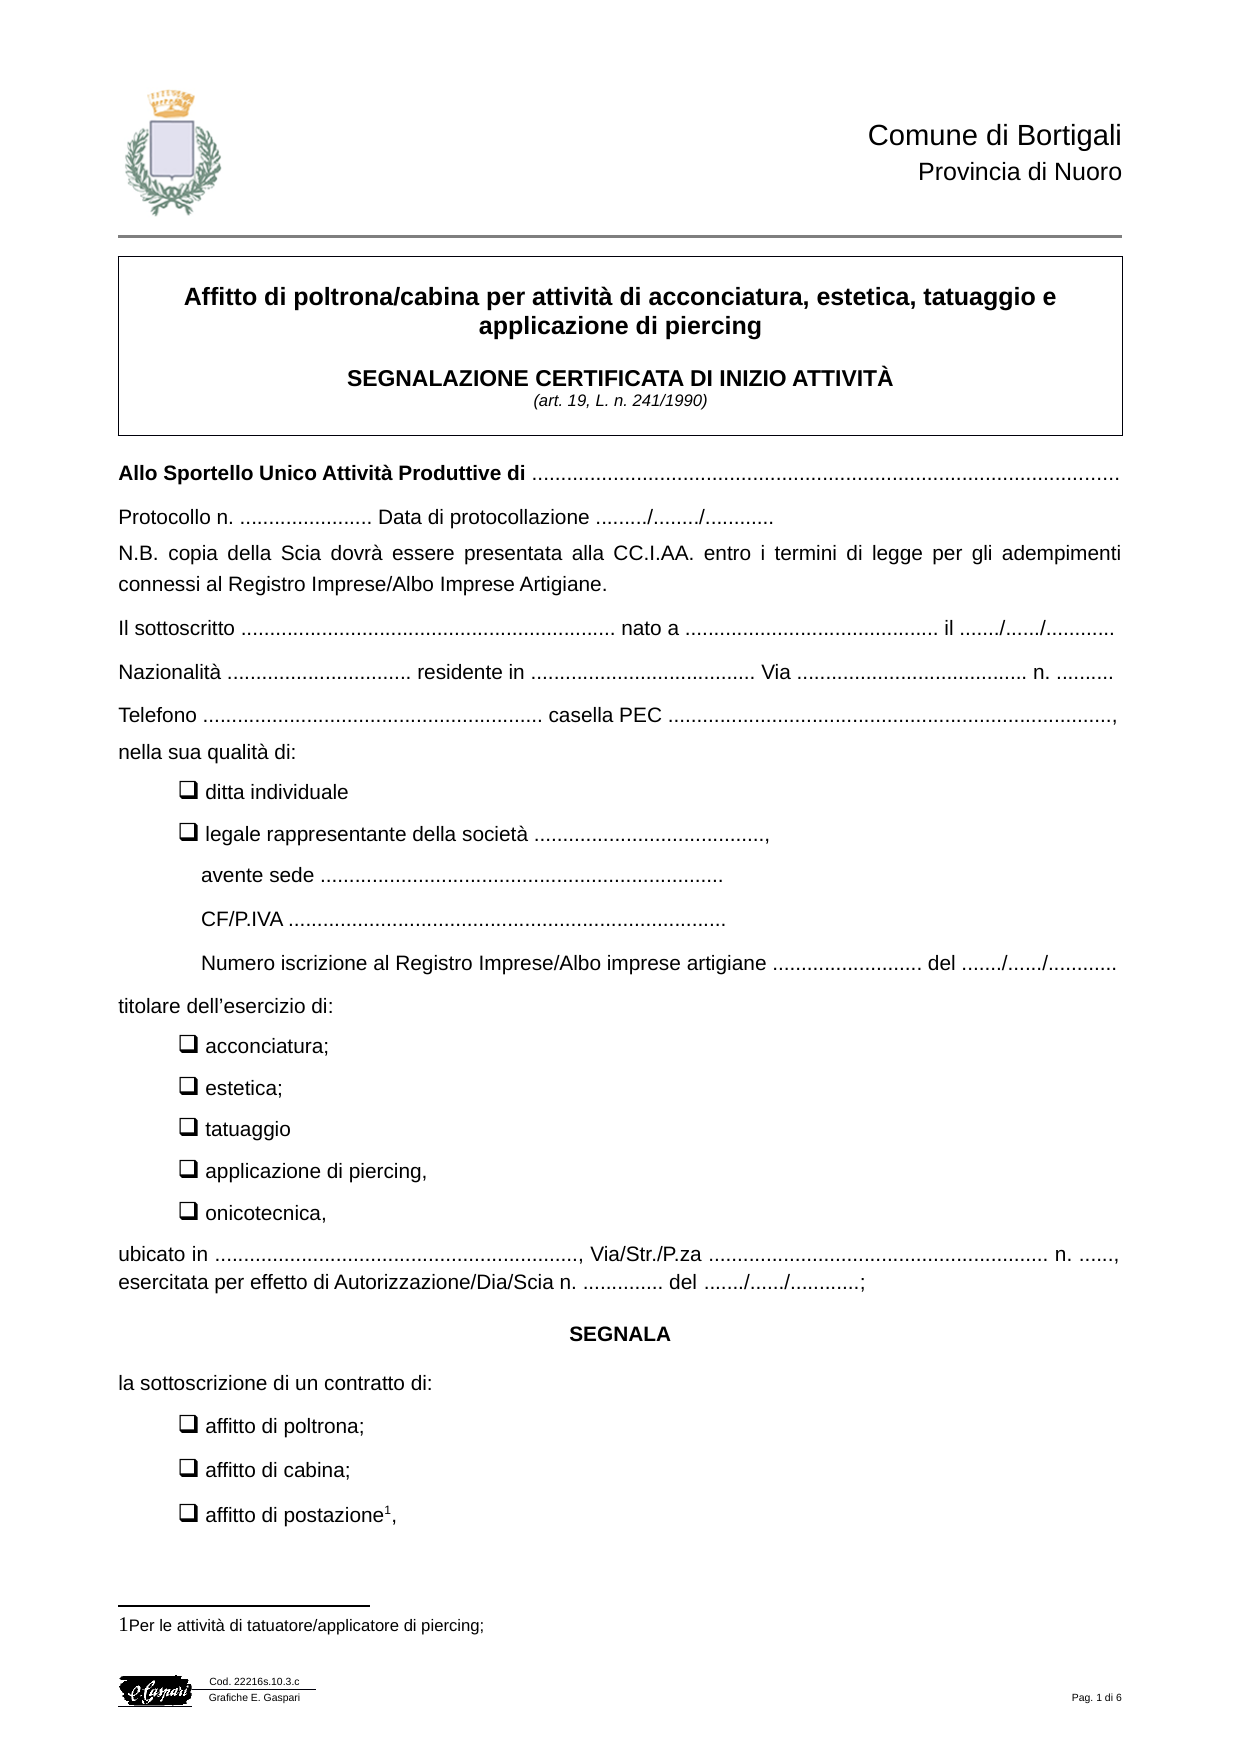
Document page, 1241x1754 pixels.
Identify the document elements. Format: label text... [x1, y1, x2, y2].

text  applicazione di piercing, [177, 1159, 1122, 1184]
text  estetica; [177, 1076, 1122, 1101]
text Allo Sportello Unico Attività Produttive di [118, 461, 1122, 485]
text SEGNALA [118, 1322, 1122, 1346]
text Comune di Bortigali [118, 118, 1122, 152]
text  acconciatura; [177, 1034, 1122, 1059]
text  affitto di poltrona; [177, 1414, 1122, 1439]
text  affitto di postazione, [177, 1503, 1122, 1528]
text  affitto di cabina; [177, 1458, 1122, 1483]
text Protocollo n. ....................... Data di protocollazione ........./......../............ [118, 505, 1122, 529]
text Il sottoscritto ................................................................. nato a ............................................ il ......./....../............ [118, 616, 1122, 640]
text  legale rappresentante della società ........................................, [177, 821, 1122, 846]
text Numero iscrizione al Registro Imprese/Albo imprese artigiane .......................... del ......./....../............ [201, 950, 1122, 974]
text  ditta individuale [177, 780, 1122, 805]
text ubicato in ..............................................................., Via/Str./P.za ........................................................... n. ......, esercitata per effetto di Autorizzazione/Dia/Scia n. .............. del ......./....../............; [118, 1242, 1122, 1294]
text Per le attività di tatuatore/applicatore di piercing; [118, 1612, 1122, 1636]
text  tatuaggio [177, 1117, 1122, 1142]
text CF/P.IVA ............................................................................ [201, 907, 1122, 931]
picture [122, 87, 224, 118]
text  onicotecnica, [177, 1201, 1122, 1226]
picture [122, 185, 224, 219]
text Provincia di Nuoro [118, 157, 1122, 185]
table_header Affitto di poltrona/cabina per attività di acconciatura, estetica, tatuaggio e applicazione di piercing SEGNALAZIONE CERTIFICATA DI INIZIO ATTIVITÀ (art. 19, L. n. 241/1990) [119, 257, 1122, 435]
text titolare dell’esercizio di: [118, 994, 1122, 1018]
text Telefono ........................................................... casella PEC ............................................................................., [118, 703, 1122, 727]
text la sottoscrizione di un contratto di: [118, 1371, 1122, 1395]
picture [118, 1674, 192, 1706]
text Nazionalità ................................ residente in ....................................... Via ........................................ n. .......... [118, 659, 1122, 683]
text nella sua qualità di: [118, 740, 1122, 764]
text N.B. copia della Scia dovrà essere presentata alla CC.I.AA. entro i termini di legge per gli adempimenti connessi al Registro Imprese/Albo Imprese Artigiane. [118, 541, 1122, 596]
text avente sede ...................................................................... [201, 863, 1122, 887]
picture [122, 152, 224, 157]
